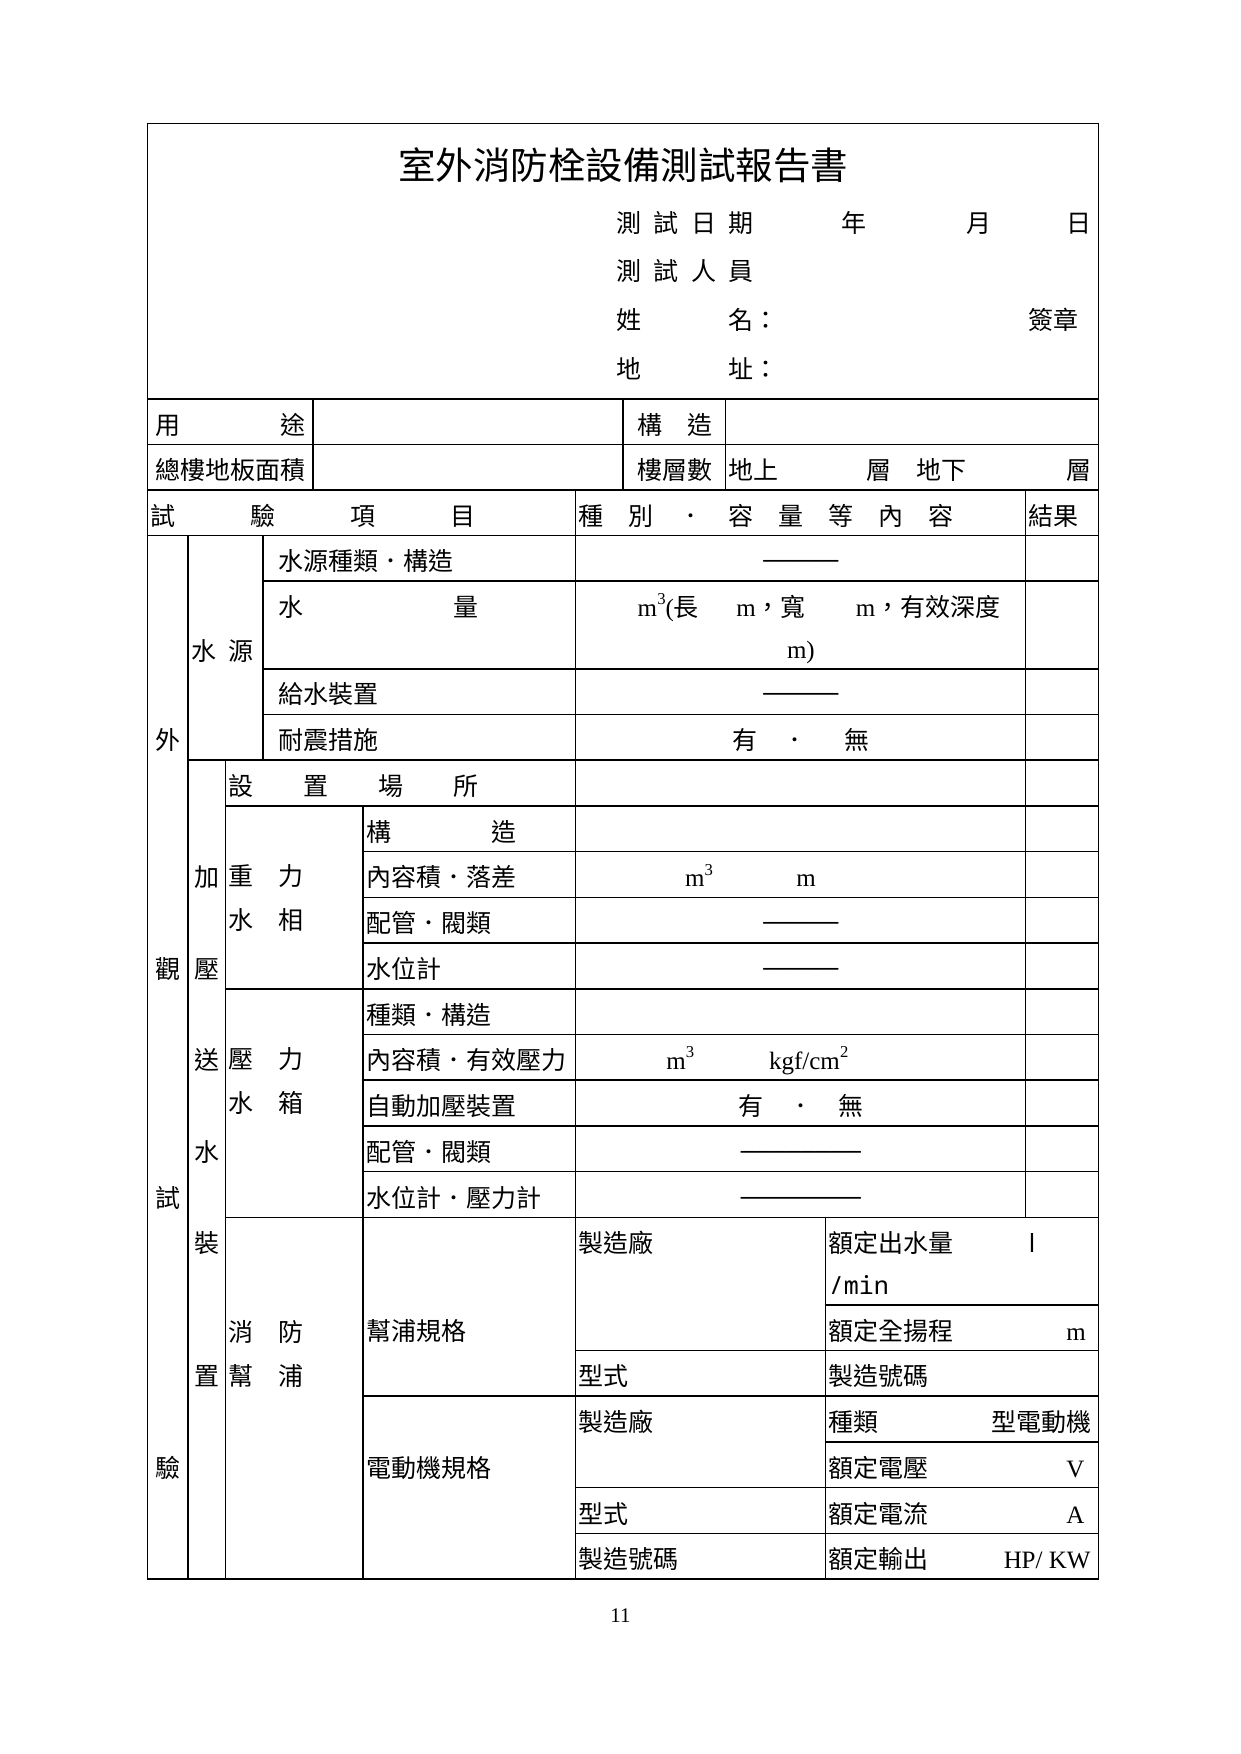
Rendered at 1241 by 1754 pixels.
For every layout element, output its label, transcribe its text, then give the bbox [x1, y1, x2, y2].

table_cell [364, 1533, 575, 1578]
table_cell [148, 1034, 187, 1079]
table_cell 構 造 [624, 400, 725, 444]
table_cell m3 kgf/cm2 [576, 1035, 1025, 1079]
table_cell 電動機規格 [364, 1441, 575, 1487]
table_cell [1026, 761, 1098, 805]
table_cell [1026, 670, 1098, 713]
table_cell [148, 301, 613, 349]
table_cell 地上 層 地下 層 [726, 445, 1098, 489]
table_cell [189, 1304, 225, 1350]
table_cell 配管．閥類 [364, 898, 575, 942]
table_cell 裝 [189, 1217, 225, 1304]
table_cell m3(長 m，寬 m，有效深度 m) [576, 582, 1025, 668]
table_cell 製造號碼 [826, 1351, 1098, 1395]
table_cell [189, 1441, 225, 1487]
table_cell 外 [148, 714, 187, 759]
table_cell 種 別 ． 容 量 等 內 容 [576, 491, 1025, 535]
table_cell 自動加壓裝置 [364, 1081, 575, 1125]
table_cell 製造號碼 [576, 1534, 825, 1578]
table_cell 製造廠 [576, 1397, 825, 1441]
table_cell 壓 力 水 箱 [226, 990, 362, 1217]
table_cell [148, 203, 613, 252]
table_cell 種類．構造 [364, 990, 575, 1034]
table_cell [314, 400, 622, 444]
table_cell [1026, 1172, 1098, 1217]
table_cell [1026, 1081, 1098, 1125]
table_cell [189, 1533, 225, 1578]
table_cell 額定電流 A [826, 1488, 1098, 1533]
table_cell [364, 1487, 575, 1533]
table_cell [1026, 944, 1098, 988]
table_cell [148, 1533, 187, 1578]
table_cell 用 途 [148, 400, 312, 444]
table_cell 地 址： [613, 349, 1098, 398]
table_cell [314, 445, 622, 489]
table_cell 耐震措施 [264, 715, 575, 759]
table_cell 總樓地板面積 [148, 445, 312, 489]
table_cell 壓 [189, 942, 225, 988]
table_cell 姓 名： 簽章 [613, 301, 1098, 349]
table_cell 額定出水量 l /min [826, 1218, 1098, 1304]
table_cell [148, 1079, 187, 1125]
table_cell [1026, 898, 1098, 942]
table_cell 水位計 [364, 944, 575, 988]
table_cell [148, 252, 613, 301]
table_cell 型式 [576, 1488, 825, 1533]
table_cell 水源種類．構造 [264, 536, 575, 580]
table_cell [1026, 536, 1098, 580]
table_cell [576, 807, 1025, 851]
table_cell [148, 988, 187, 1034]
table_cell [576, 1304, 825, 1350]
table_cell [576, 761, 1025, 805]
table_cell 樓層數 [624, 445, 725, 489]
table_cell [189, 896, 225, 942]
table_cell [189, 1079, 225, 1125]
table_cell 置 [189, 1350, 225, 1395]
table_cell [189, 805, 225, 851]
table_cell 水 量 [264, 582, 575, 668]
table_cell 型式 [576, 1351, 825, 1395]
table_cell ───── [576, 944, 1025, 988]
table_cell ──────── [576, 1127, 1025, 1171]
table_cell 消 防 幫 浦 [226, 1218, 362, 1578]
table_cell [148, 1304, 187, 1350]
table_cell 加 [189, 851, 225, 896]
table_cell [1026, 1035, 1098, 1079]
table_cell [148, 1487, 187, 1533]
table_cell 額定電壓 V [826, 1443, 1098, 1487]
table_cell [189, 988, 225, 1034]
table_cell [1026, 1127, 1098, 1171]
table_cell 額定全揚程 m [826, 1306, 1098, 1350]
table_cell 觀 [148, 942, 187, 988]
table_cell [148, 759, 187, 805]
table_cell m3 m [576, 852, 1025, 896]
table_cell [576, 1441, 825, 1487]
table_cell 額定輸出 HP/ KW [826, 1534, 1098, 1578]
table_cell [148, 1350, 187, 1395]
table_cell 測 試 日 期 年 月 日 [613, 203, 1098, 252]
table_cell [1026, 582, 1098, 668]
table_cell [1026, 990, 1098, 1034]
table_cell 設 置 場 所 [226, 761, 575, 805]
table_cell [148, 1395, 187, 1441]
table_header 室外消防栓設備測試報告書 [148, 124, 1098, 203]
table_cell 送 [189, 1034, 225, 1079]
table_cell [148, 580, 187, 668]
table_cell [726, 400, 1098, 444]
table_cell 試 [148, 1171, 187, 1217]
table_cell [148, 851, 187, 896]
table_cell ───── [576, 898, 1025, 942]
table_cell [148, 1125, 187, 1171]
table_cell [189, 1171, 225, 1217]
table_cell [189, 761, 225, 805]
table_cell 重 力 水 相 [226, 807, 362, 988]
table_cell [576, 990, 1025, 1034]
table_cell 有 ． 無 [576, 715, 1025, 759]
table_cell 給水裝置 [264, 670, 575, 713]
table_cell ───── [576, 536, 1025, 580]
table_cell [148, 349, 613, 398]
table_cell [364, 1350, 575, 1395]
table_cell 種類 型電動機 [826, 1397, 1098, 1441]
table_cell ──────── [576, 1172, 1025, 1217]
table_cell [189, 1395, 225, 1441]
table_cell [148, 805, 187, 851]
table_cell [189, 1487, 225, 1533]
table_cell [148, 1217, 187, 1304]
table_cell [148, 896, 187, 942]
table_cell 水 源 [189, 536, 262, 759]
table_cell 構 造 [364, 807, 575, 851]
table_cell 測 試 人 員 [613, 252, 1098, 301]
table_cell 有 ． 無 [576, 1081, 1025, 1125]
table_cell 結果 [1026, 491, 1098, 535]
table_cell 內容積．有效壓力 [364, 1035, 575, 1079]
table_cell 水 [189, 1125, 225, 1171]
table_cell 試 驗 項 目 [148, 491, 575, 535]
table_cell 水位計．壓力計 [364, 1172, 575, 1217]
table_cell [1026, 852, 1098, 896]
table_cell 配管．閥類 [364, 1127, 575, 1171]
table_cell [364, 1218, 575, 1304]
table_cell [148, 536, 187, 580]
table_cell [1026, 715, 1098, 759]
table_cell 幫浦規格 [364, 1304, 575, 1350]
table_cell [148, 668, 187, 713]
table_cell [1026, 807, 1098, 851]
table_cell 驗 [148, 1441, 187, 1487]
table_cell [364, 1397, 575, 1441]
table_cell 製造廠 [576, 1218, 825, 1304]
table_cell ───── [576, 670, 1025, 713]
table_cell 內容積．落差 [364, 852, 575, 896]
